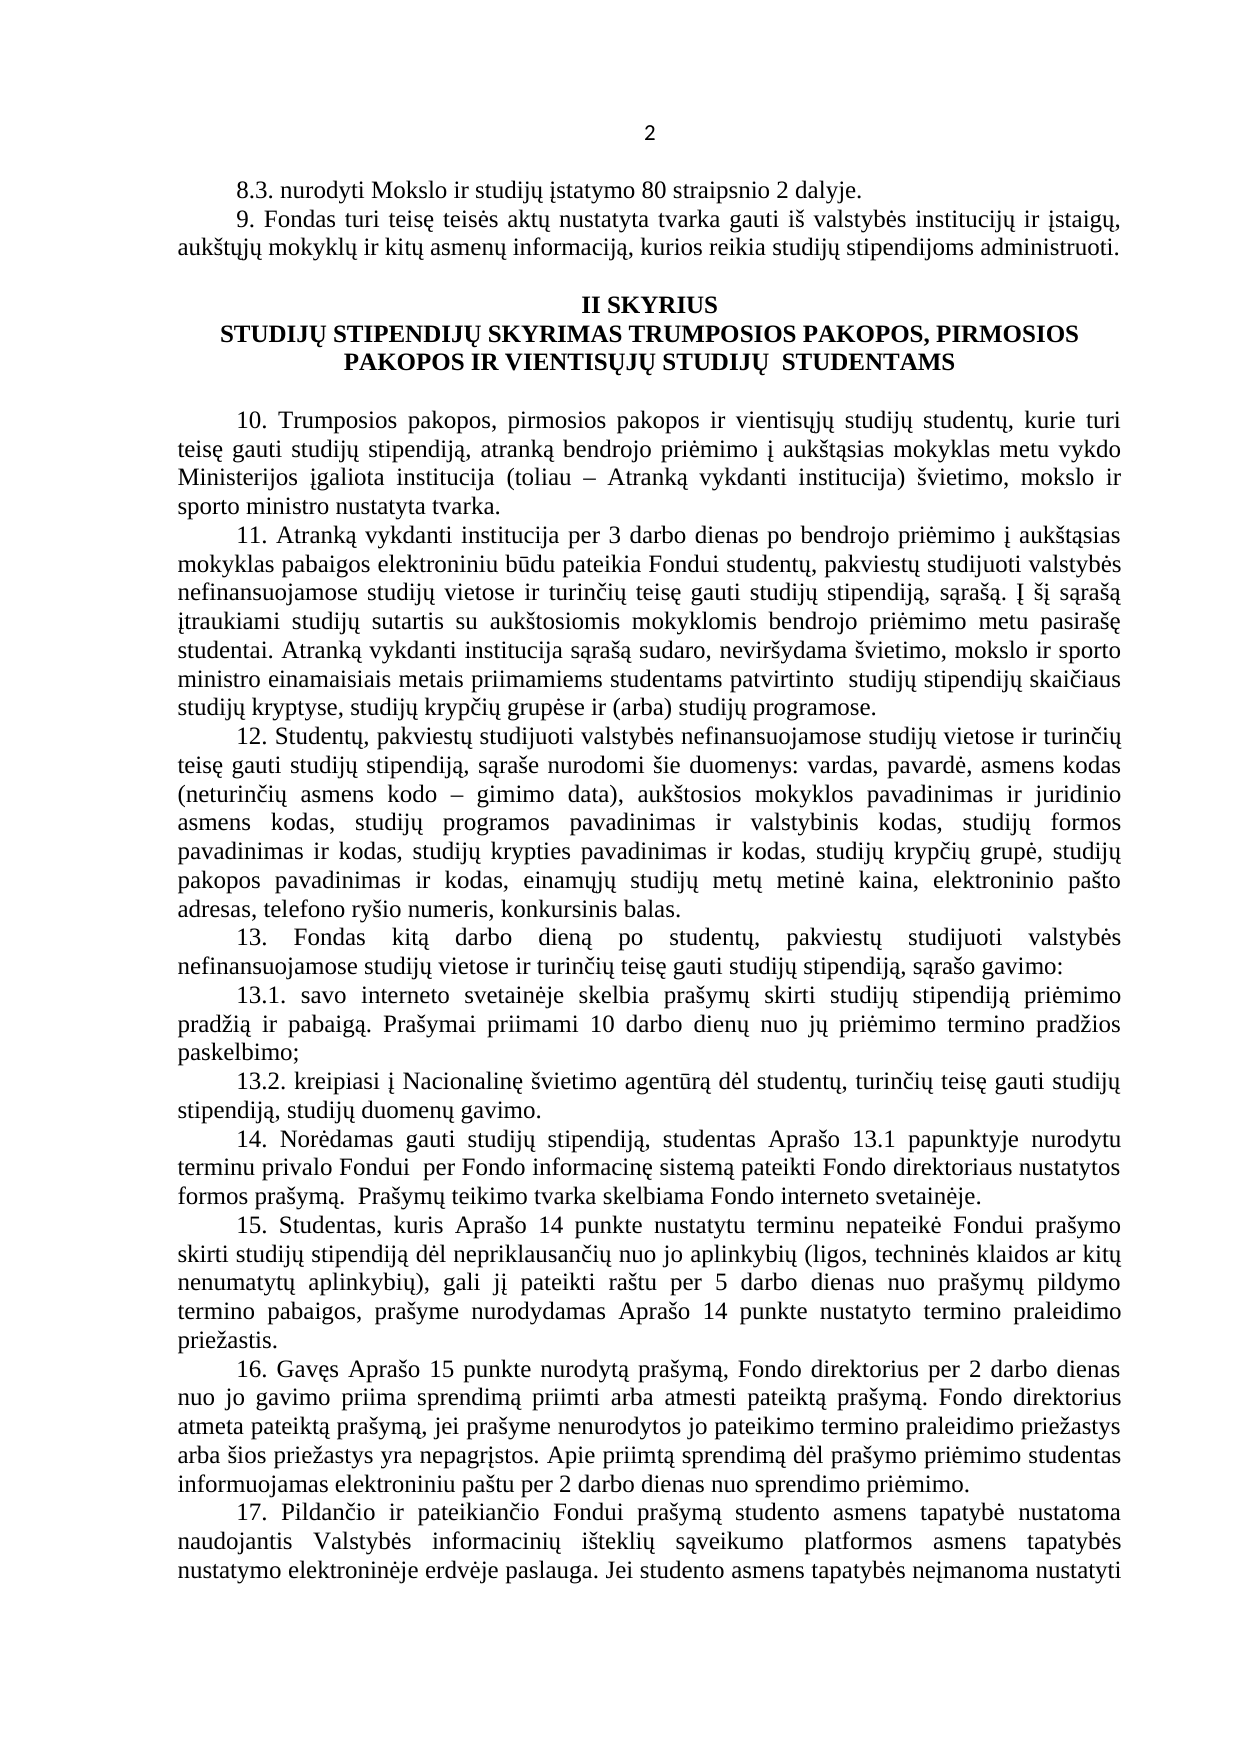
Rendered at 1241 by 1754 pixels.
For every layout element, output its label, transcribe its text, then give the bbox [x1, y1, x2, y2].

text II SKYRIUS [177, 290, 1122, 319]
text 8.3. nurodyti Mokslo ir studijų įstatymo 80 straipsnio 2 dalyje. [177, 175, 1122, 204]
text 13.2. kreipiasi į Nacionalinę švietimo agentūrą dėl studentų, turinčių teisę gauti studijų stipendiją, studijų duomenų gavimo. [177, 1066, 1122, 1124]
text 15. Studentas, kuris Aprašo 14 punkte nustatytu terminu nepateikė Fondui prašymo skirti studijų stipendiją dėl nepriklausančių nuo jo aplinkybių (ligos, techninės klaidos ar kitų nenumatytų aplinkybių), gali jį pateikti raštu per 5 darbo dienas nuo prašymų pildymo termino pabaigos, prašyme nurodydamas Aprašo 14 punkte nustatyto termino praleidimo priežastis. [177, 1210, 1122, 1354]
text 13. Fondas kitą darbo dieną po studentų, pakviestų studijuoti valstybės nefinansuojamose studijų vietose ir turinčių teisę gauti studijų stipendiją, sąrašo gavimo: [177, 922, 1122, 980]
text 10. Trumposios pakopos, pirmosios pakopos ir vientisųjų studijų studentų, kurie turi teisę gauti studijų stipendiją, atranką bendrojo priėmimo į aukštąsias mokyklas metu vykdo Ministerijos įgaliota institucija (toliau – Atranką vykdanti institucija) švietimo, mokslo ir sporto ministro nustatyta tvarka. [177, 405, 1122, 520]
text 9. Fondas turi teisę teisės aktų nustatyta tvarka gauti iš valstybės institucijų ir įstaigų, aukštųjų mokyklų ir kitų asmenų informaciją, kurios reikia studijų stipendijoms administruoti. [177, 204, 1122, 261]
text 13.1. savo interneto svetainėje skelbia prašymų skirti studijų stipendiją priėmimo pradžią ir pabaigą. Prašymai priimami 10 darbo dienų nuo jų priėmimo termino pradžios paskelbimo; [177, 980, 1122, 1066]
text 11. Atranką vykdanti institucija per 3 darbo dienas po bendrojo priėmimo į aukštąsias mokyklas pabaigos elektroniniu būdu pateikia Fondui studentų, pakviestų studijuoti valstybės nefinansuojamose studijų vietose ir turinčių teisę gauti studijų stipendiją, sąrašą. Į šį sąrašą įtraukiami studijų sutartis su aukštosiomis mokyklomis bendrojo priėmimo metu pasirašę studentai. Atranką vykdanti institucija sąrašą sudaro, neviršydama švietimo, mokslo ir sporto ministro einamaisiais metais priimamiems studentams patvirtinto studijų stipendijų skaičiaus studijų kryptyse, studijų krypčių grupėse ir (arba) studijų programose. [177, 520, 1122, 721]
text 12. Studentų, pakviestų studijuoti valstybės nefinansuojamose studijų vietose ir turinčių teisę gauti studijų stipendiją, sąraše nurodomi šie duomenys: vardas, pavardė, asmens kodas (neturinčių asmens kodo – gimimo data), aukštosios mokyklos pavadinimas ir juridinio asmens kodas, studijų programos pavadinimas ir valstybinis kodas, studijų formos pavadinimas ir kodas, studijų krypties pavadinimas ir kodas, studijų krypčių grupė, studijų pakopos pavadinimas ir kodas, einamųjų studijų metų metinė kaina, elektroninio pašto adresas, telefono ryšio numeris, konkursinis balas. [177, 721, 1122, 922]
text 14. Norėdamas gauti studijų stipendiją, studentas Aprašo 13.1 papunktyje nurodytu terminu privalo Fondui per Fondo informacinę sistemą pateikti Fondo direktoriaus nustatytos formos prašymą. Prašymų teikimo tvarka skelbiama Fondo interneto svetainėje. [177, 1124, 1122, 1210]
text 17. Pildančio ir pateikiančio Fondui prašymą studento asmens tapatybė nustatoma naudojantis Valstybės informacinių išteklių sąveikumo platformos asmens tapatybės nustatymo elektroninėje erdvėje paslauga. Jei studento asmens tapatybės neįmanoma nustatyti [177, 1497, 1122, 1584]
text 16. Gavęs Aprašo 15 punkte nurodytą prašymą, Fondo direktorius per 2 darbo dienas nuo jo gavimo priima sprendimą priimti arba atmesti pateiktą prašymą. Fondo direktorius atmeta pateiktą prašymą, jei prašyme nenurodytos jo pateikimo termino praleidimo priežastys arba šios priežastys yra nepagrįstos. Apie priimtą sprendimą dėl prašymo priėmimo studentas informuojamas elektroniniu paštu per 2 darbo dienas nuo sprendimo priėmimo. [177, 1354, 1122, 1497]
text STUDIJŲ STIPENDIJŲ SKYRIMAS TRUMPOSIOS PAKOPOS, PIRMOSIOS PAKOPOS IR VIENTISŲJŲ STUDIJŲ STUDENTAMS [177, 319, 1122, 376]
